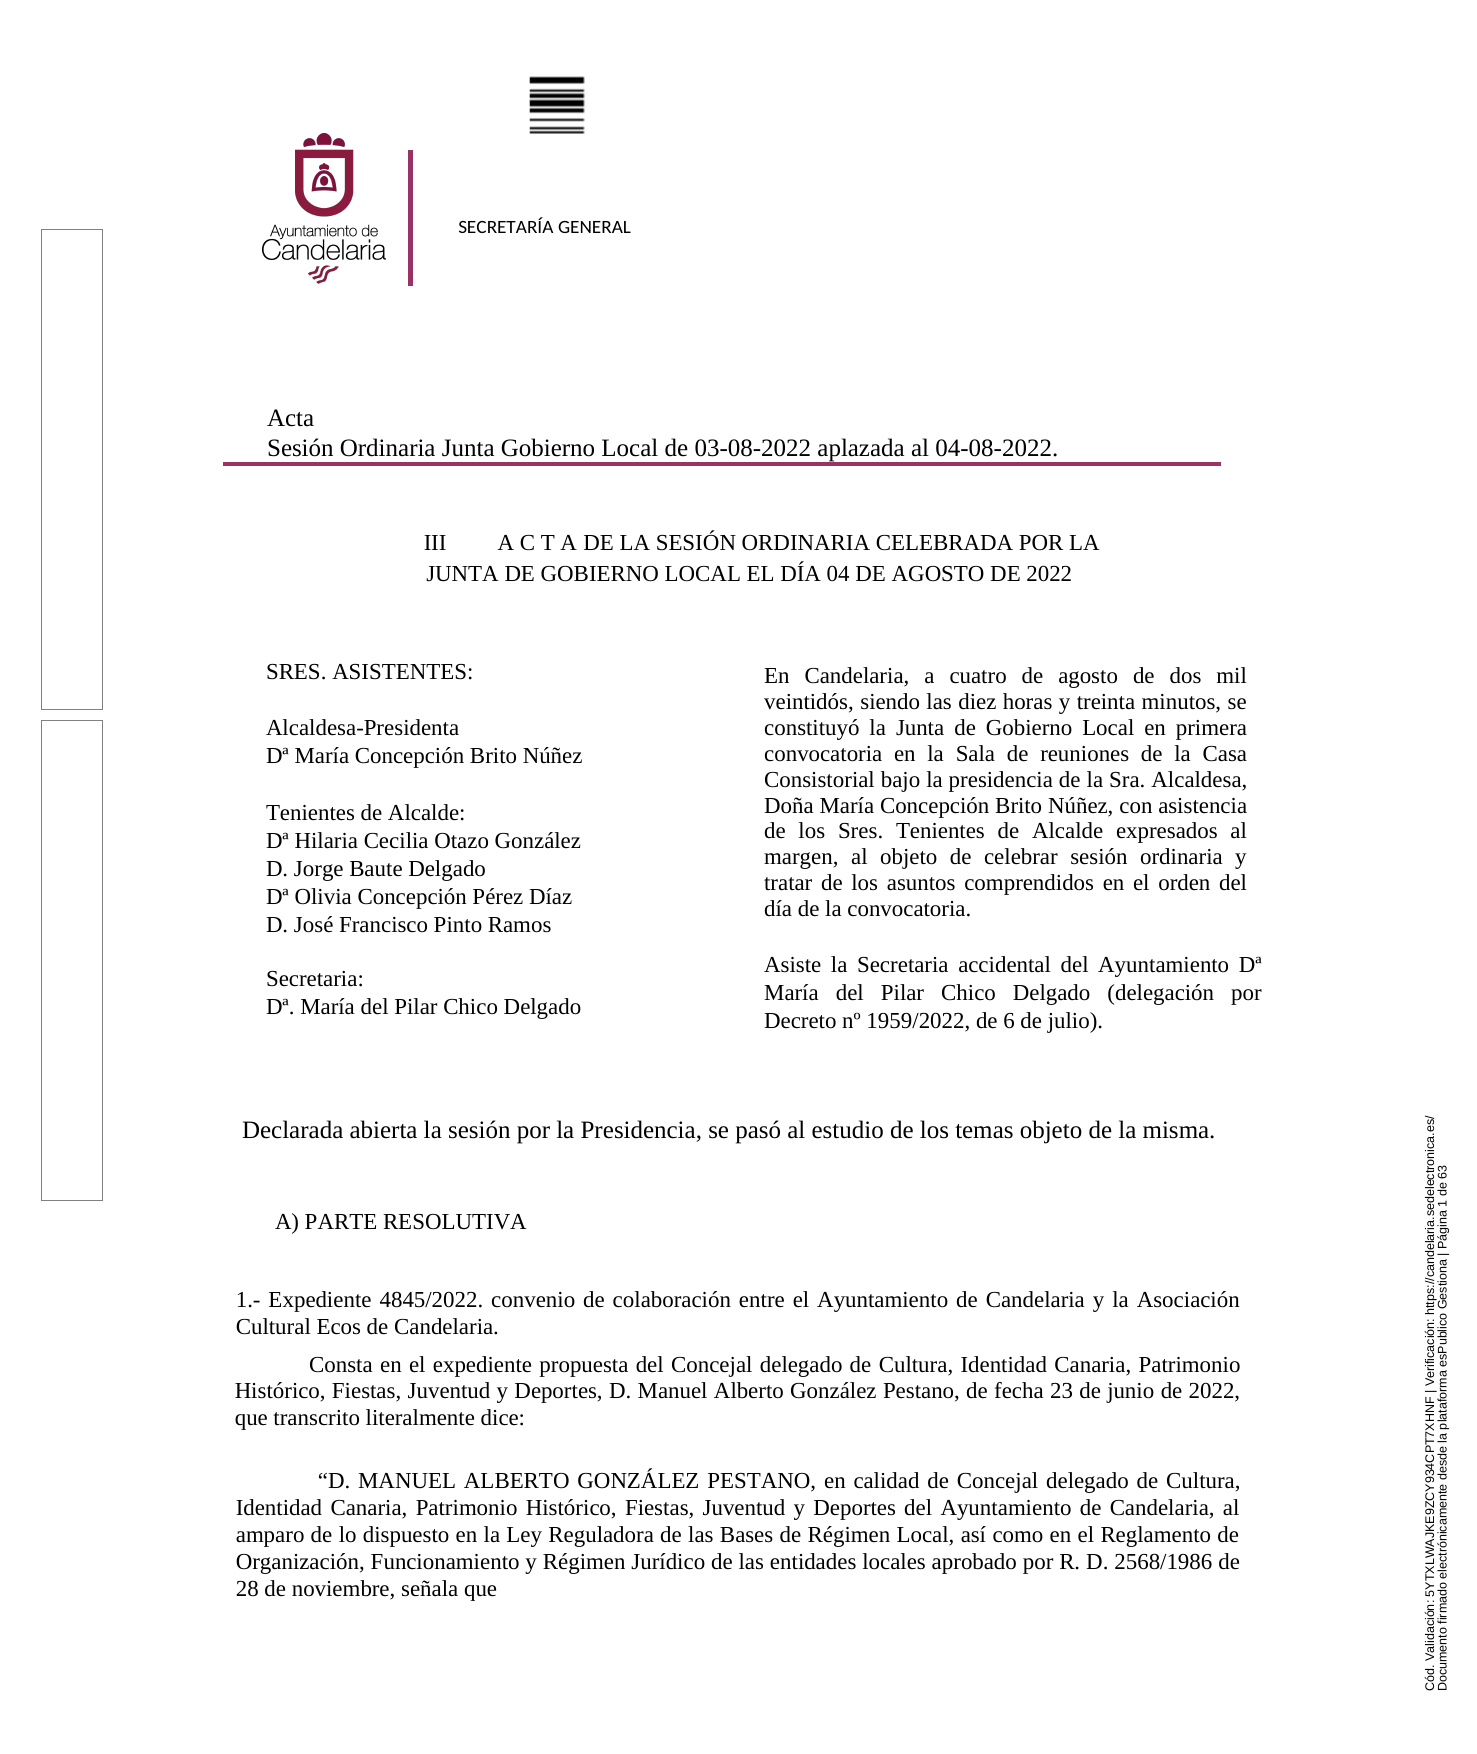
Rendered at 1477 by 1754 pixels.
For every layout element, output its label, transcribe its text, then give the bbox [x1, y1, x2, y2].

table_cell SRES. ASISTENTES: Alcaldesa-Presidenta Dª María Concepción Brito Núñez Tenientes de Alcalde: Dª Hilaria Cecilia Otazo González D. Jorge Baute Delgado Dª Olivia Concepción Pérez Díaz D. José Francisco Pinto Ramos Secretaria: Dª. María del Pilar Chico Delgado [266, 633, 764, 1057]
text Declarada abierta la sesión por la Presidencia, se pasó al estudio de los temas objeto de la misma. [236, 1116, 1243, 1144]
text A) PARTE RESOLUTIVA [275, 1208, 1242, 1234]
text JUNTA DE GOBIERNO LOCAL EL DÍA 04 DE AGOSTO DE 2022 [426, 558, 1242, 587]
text Acta [267, 403, 1243, 431]
table_cell En Candelaria, a cuatro de agosto de dos mil veintidós, siendo las diez horas y treinta minutos, se constituyó la Junta de Gobierno Local en primera convocatoria en la Sala de reuniones de la Casa Consistorial bajo la presidencia de la Sra. Alcaldesa, Doña María Concepción Brito Núñez, con asistencia de los Sres. Tenientes de Alcalde expresados al margen, al objeto de celebrar sesión ordinaria y tratar de los asuntos comprendidos en el orden del día de la convocatoria. Asiste la Secretaria accidental del Ayuntamiento Dª María del Pilar Chico Delgado (delegación por Decreto nº 1959/2022, de 6 de julio). [764, 633, 1268, 1057]
table_header [764, 588, 1268, 632]
subtitle A C T A DE LA SESIÓN ORDINARIA CELEBRADA POR LA [298, 527, 1231, 556]
text 1.- Expediente 4845/2022. convenio de colaboración entre el Ayuntamiento de Candelaria y la Asociación Cultural Ecos de Candelaria. [236, 1286, 1242, 1339]
table_header [266, 588, 764, 632]
text “D. MANUEL ALBERTO GONZÁLEZ PESTANO, en calidad de Concejal delegado de Cultura, Identidad Canaria, Patrimonio Histórico, Fiestas, Juventud y Deportes del Ayuntamiento de Candelaria, al amparo de lo dispuesto en la Ley Reguladora de las Bases de Régimen Local, así como en el Reglamento de Organización, Funcionamiento y Régimen Jurídico de las entidades locales aprobado por R. D. 2568/1986 de 28 de noviembre, señala que [236, 1467, 1242, 1602]
text Consta en el expediente propuesta del Concejal delegado de Cultura, Identidad Canaria, Patrimonio Histórico, Fiestas, Juventud y Deportes, D. Manuel Alberto González Pestano, de fecha 23 de junio de 2022, que transcrito literalmente dice: [234, 1351, 1242, 1431]
text Sesión Ordinaria Junta Gobierno Local de 03-08-2022 aplazada al 04-08-2022. [267, 433, 1243, 462]
